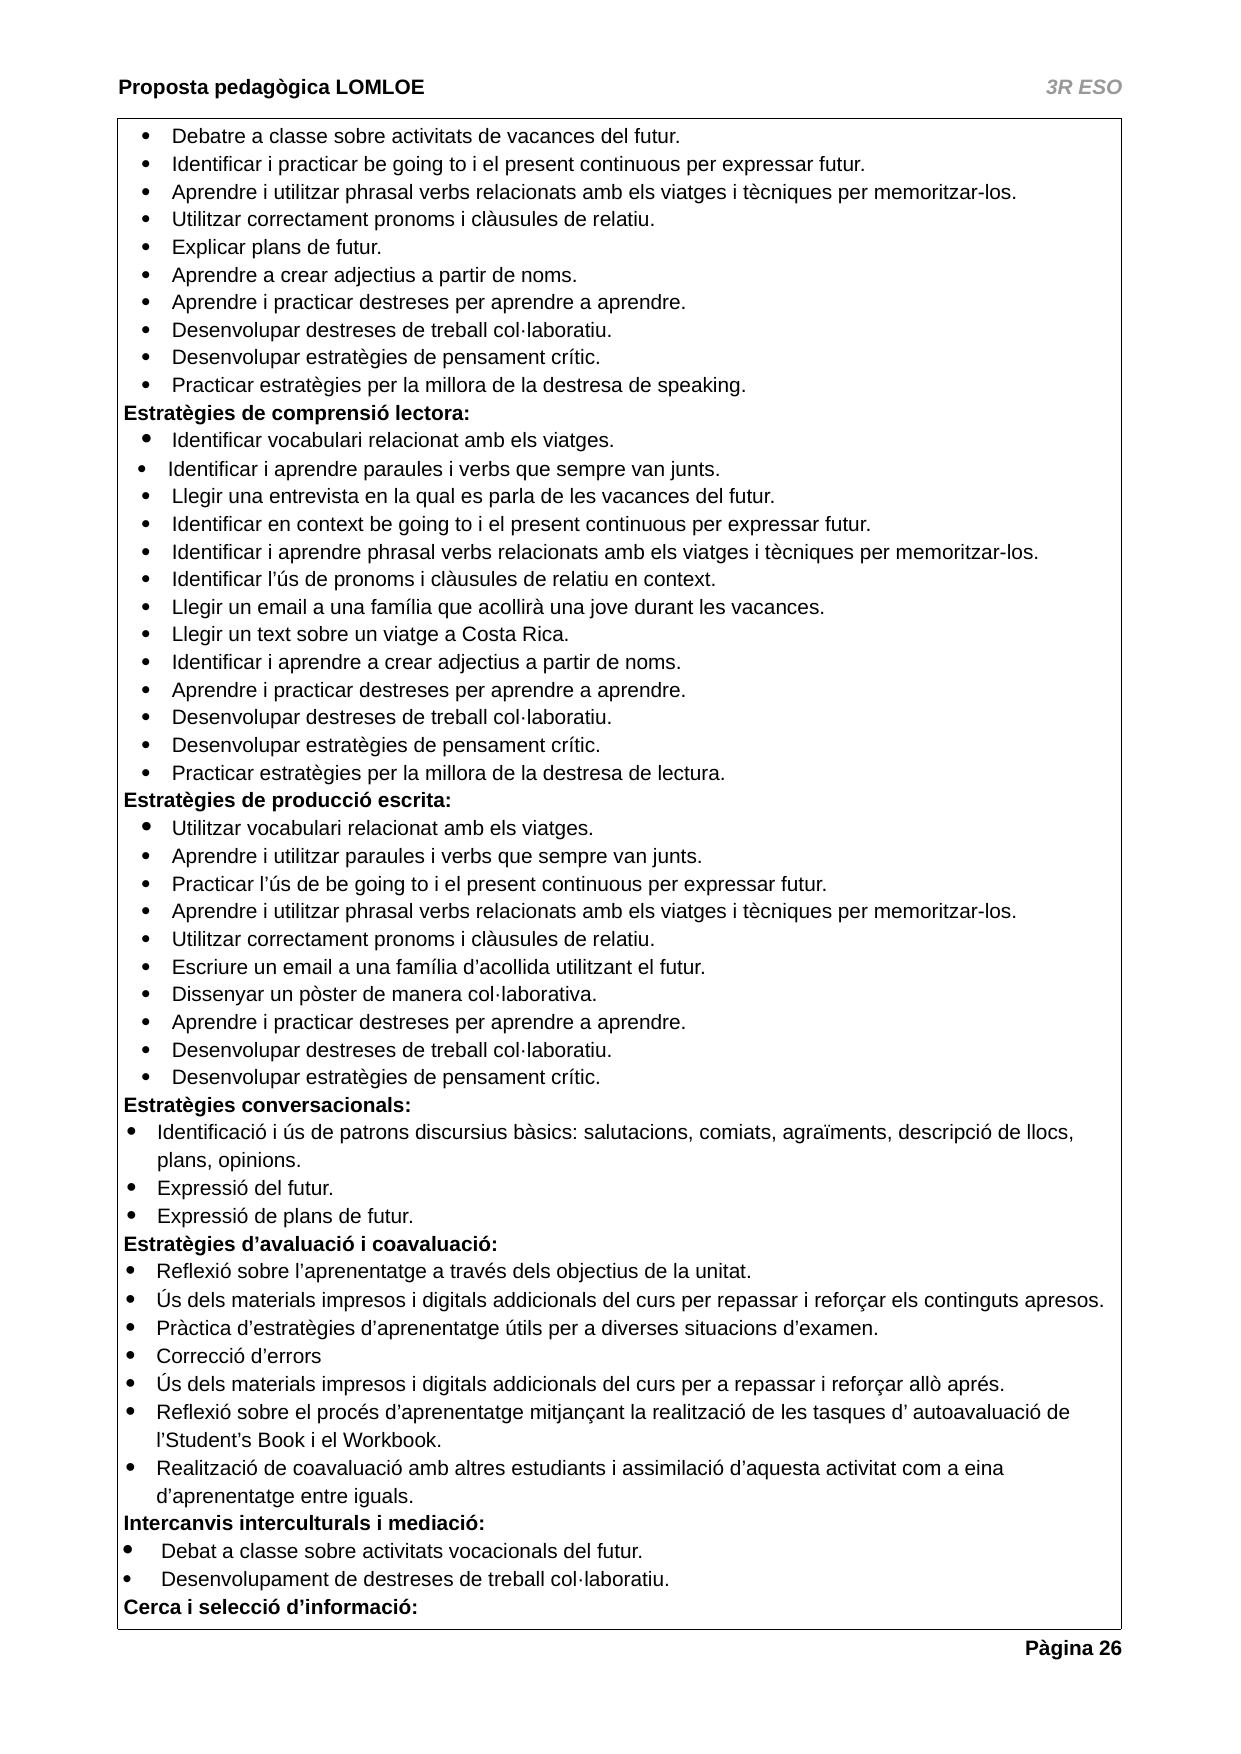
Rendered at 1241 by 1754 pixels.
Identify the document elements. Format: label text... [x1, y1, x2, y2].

table_cell BLOC 1: LLENGUA I ÚS Funcions comunicatives: Iniciació i manteniment de relacions personals i socials. Desenvolupament d’estratègies de treball col·laboratiu. Descripció de qualitats físiques i abstractes de persones, objectes, llocs i activitats. Petició i oferiment d’informació, indicacions, opinions i punts de vista, consells, suggeriments, advertències i avisos. Expressió del futur. Establiment i manteniment de la comunicació i organització del discurs. Unitats lingüístiques: Be going to and present continuous for future Future continuous Relative pronouns and relative clauses Expressions i lèxic: Travel Travel phrasal verbs Patrons sonors, accentuals i rítmics: Identificar i practicar la pronunciació de vocabulari relacionat amb viatges. Identificar i practicar la pronunciació de paraules compostes. Convencions ortogràfiques: Identificar l’escriptura dels temps de futur. Identificar l’escriptura de vocabulari relacionat amb viatges. Aprendre a crear adjectius a partir de noms. Practicar l’escriptura dels temps de futur. Practicar l’escriptura de vocabulari relacionat amb viatges. Aprendre a crear adjectius a partir de noms. Models contextuals i gèneres discursius: Un vídeo Un text informatiu Un email Un programa de ràdio Reflexió sobre la llengua Comparació i identificació de similituds i diferències entre les diferents llengües durant el procés d’aprenentatge realitzant les activitats de la unitat. BLOC 2: ESTRATÈGIES COMUNICATIVES Estratègies de comprensió oral: Escoltar i identificar vocabulari relacionat amb els viatges. Escoltar i aprendre paraules i verbs que sempre van junts. Escoltar una entrevista en la qual es parla de les vacances del futur. Escoltar i identificar be going to i el present continuous per expressar futur. Escoltar unes converses relacionades amb plans per activitats de vacances. Escoltar i identificar phrasal verbs relacionats amb els viatges i tècniques per memoritzar-los. Identificar pronoms i clàusules de relatiu. Escoltar una conversa en la qual es planifica un viatge. Escoltar un text sobre un viatge a Costa Rica. Aprendre i practicar destreses per aprendre a aprendre. Desenvolupar destreses de treball col·laboratiu. Desenvolupar estratègies de pensament crític. Practicar estratègies per la millora de les destreses d’escolta. Estratègies de producció oral: Practicar vocabulari relacionat amb els viatges. Aprendre i utilitzar paraules i verbs que sempre van junts. Debatre a classe sobre activitats de vacances del futur. Identificar i practicar be going to i el present continuous per expressar futur. Aprendre i utilitzar phrasal verbs relacionats amb els viatges i tècniques per memoritzar-los. Utilitzar correctament pronoms i clàusules de relatiu. Explicar plans de futur. Aprendre a crear adjectius a partir de noms. Aprendre i practicar destreses per aprendre a aprendre. Desenvolupar destreses de treball col·laboratiu. Desenvolupar estratègies de pensament crític. Practicar estratègies per la millora de la destresa de speaking. Estratègies de comprensió lectora: Identificar vocabulari relacionat amb els viatges. Identificar i aprendre paraules i verbs que sempre van junts. Llegir una entrevista en la qual es parla de les vacances del futur. Identificar en context be going to i el present continuous per expressar futur. Identificar i aprendre phrasal verbs relacionats amb els viatges i tècniques per memoritzar-los. Identificar l’ús de pronoms i clàusules de relatiu en context. Llegir un email a una família que acollirà una jove durant les vacances. Llegir un text sobre un viatge a Costa Rica. Identificar i aprendre a crear adjectius a partir de noms. Aprendre i practicar destreses per aprendre a aprendre. Desenvolupar destreses de treball col·laboratiu. Desenvolupar estratègies de pensament crític. Practicar estratègies per la millora de la destresa de lectura. Estratègies de producció escrita: Utilitzar vocabulari relacionat amb els viatges. Aprendre i utilitzar paraules i verbs que sempre van junts. Practicar l’ús de be going to i el present continuous per expressar futur. Aprendre i utilitzar phrasal verbs relacionats amb els viatges i tècniques per memoritzar-los. Utilitzar correctament pronoms i clàusules de relatiu. Escriure un email a una família d’acollida utilitzant el futur. Dissenyar un pòster de manera col·laborativa. Aprendre i practicar destreses per aprendre a aprendre. Desenvolupar destreses de treball col·laboratiu. Desenvolupar estratègies de pensament crític. Estratègies conversacionals: Identificació i ús de patrons discursius bàsics: salutacions, comiats, agraïments, descripció de llocs, plans, opinions. Expressió del futur. Expressió de plans de futur. Estratègies d’avaluació i coavaluació: Reflexió sobre l’aprenentatge a través dels objectius de la unitat. Ús dels materials impresos i digitals addicionals del curs per repassar i reforçar els continguts apresos. Pràctica d’estratègies d’aprenentatge útils per a diverses situacions d’examen. Correcció d’errors Ús dels materials impresos i digitals addicionals del curs per a repassar i reforçar allò aprés. Reflexió sobre el procés d’aprenentatge mitjançant la realització de les tasques d’ autoavaluació de l’Student’s Book i el Workbook. Realització de coavaluació amb altres estudiants i assimilació d’aquesta activitat com a eina d’aprenentatge entre iguals. Intercanvis interculturals i mediació: Debat a classe sobre activitats vocacionals del futur. Desenvolupament de destreses de treball col·laboratiu. Cerca i selecció d’informació: Recerca d’informació per a completar les activitats amb diccionaris, materials de consulta, internet. Recerques a internet, ús de material digital de consulta, navegació segura, contrast i valoració de la informació trobada, creació de presentacions i altres elements digitals. Estratègies de cerca, ús de cercadors i tractament de la informació per a la construcció del coneixement. Identificació de l’autoria de les fonts consultades i els continguts utilitzats. Ús dels materials impresos i digitals addicionals del curs per a repassar i reforçar allò après. BLOC 3: CULTURA I SOCIETAT Aspectes socioculturals i sociolingüístics: Comprendre la importància de la solidaritat i del treball voluntari. Aprendre sobre diferents tipus d’activitats. Respecte pels gustos i preferències dels altres. Respecte per la manera de viure dels altres. Diversitat lingüística i intercultural: Comprensió de la importància de formular invitacions, compartir. Identificació i ús d’expressions habituals de l’anglès. Curiositat i respecte per les diferències culturals i lingüístiques. Llengua estrangera com a mitjà de comunicació: Identificació de patrons culturals d’ús comú propis de la llengua estrangera. Valoració de la llengua estrangera com a mitjà de comunicació interpersonal i internacional, com a font d’informació i com a eina de participació social i d’enriquiment personal. [118, 119, 1121, 1629]
